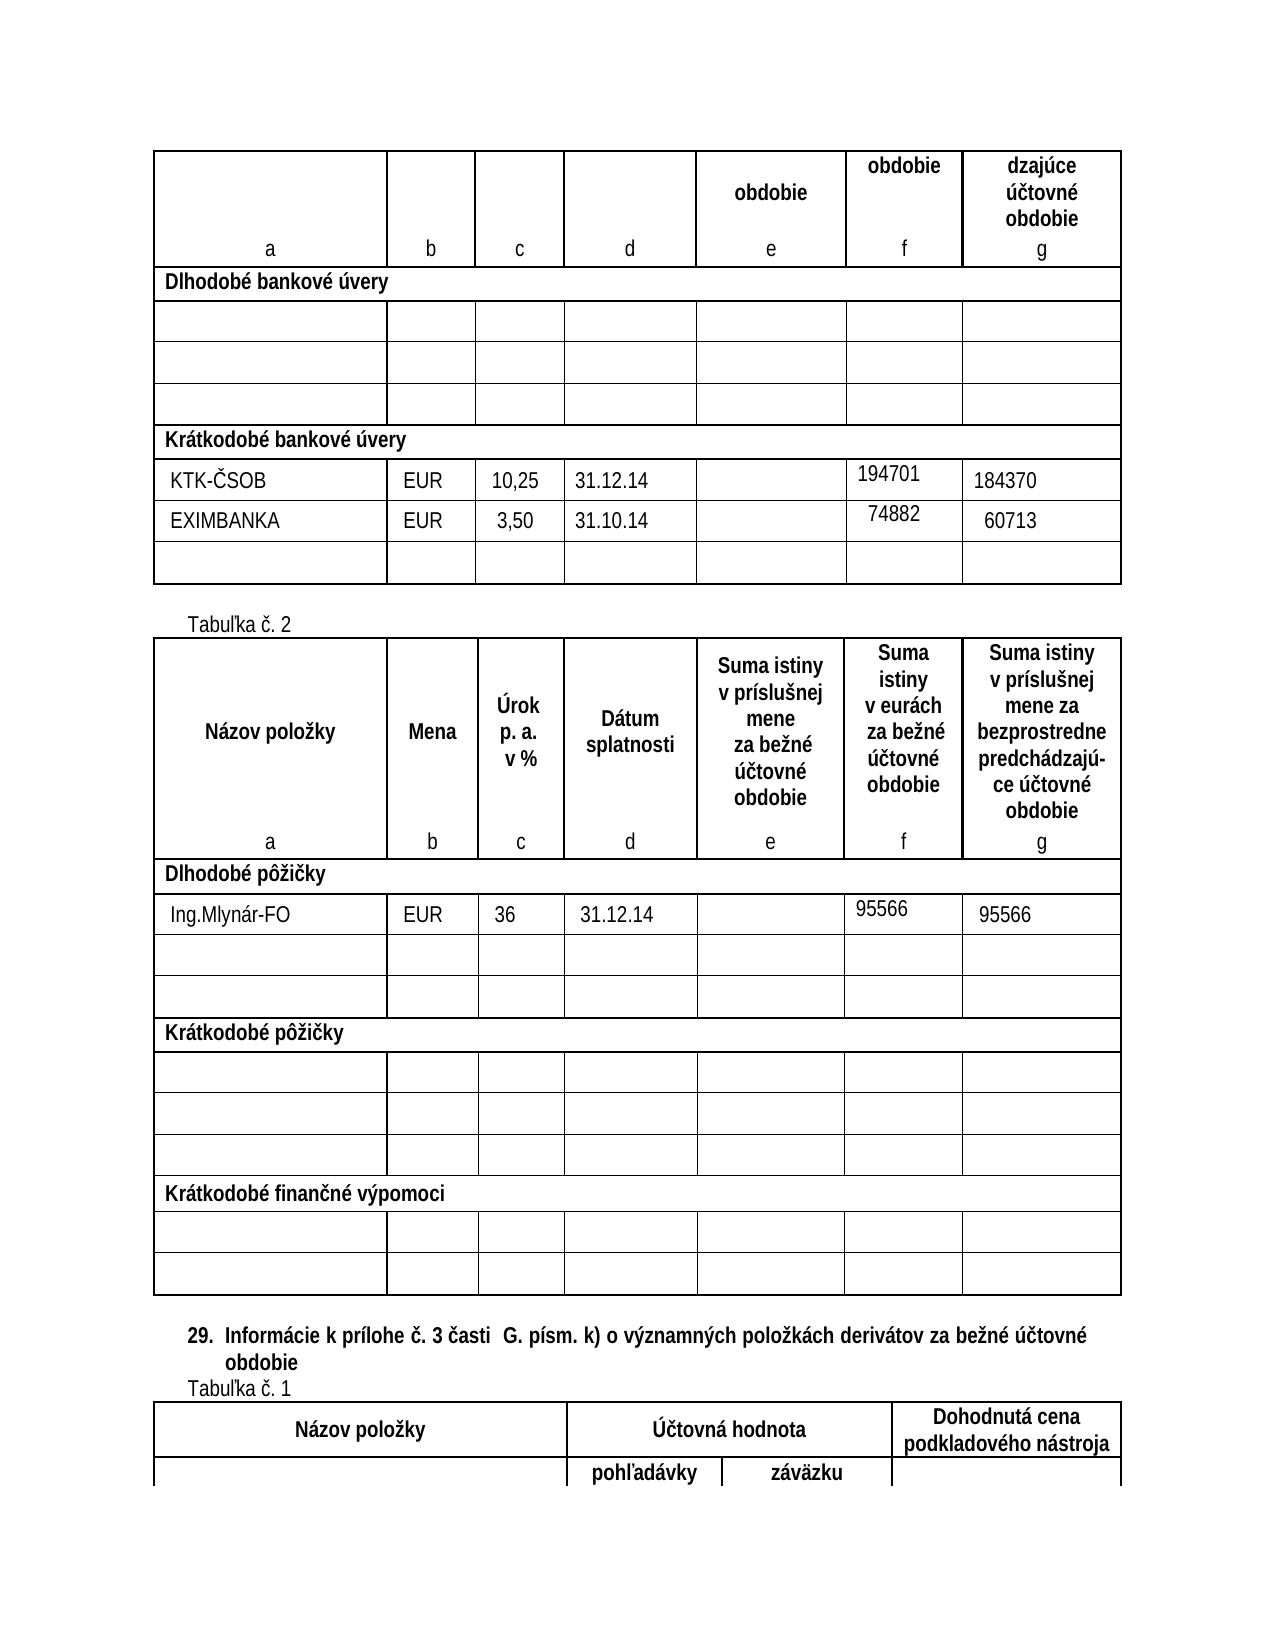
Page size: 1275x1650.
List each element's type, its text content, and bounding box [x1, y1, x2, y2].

table_cell Ing.Mlynár-FO [155, 895, 386, 934]
table_cell [388, 342, 475, 383]
table_cell 31.10.14 [565, 501, 696, 541]
table_cell [847, 384, 962, 424]
table_cell Krátkodobé pôžičky [155, 1019, 1120, 1051]
table_header Suma istiny v príslušnej mene za bezprostredne predchádzajú-ce účtovné obdobie [964, 639, 1120, 824]
table_cell [565, 935, 697, 975]
table_cell [565, 542, 696, 582]
text Tabuľka č. 1 [187, 1375, 1087, 1401]
table_cell EUR [388, 501, 475, 541]
table_cell [697, 302, 846, 341]
table_header Názov položky [155, 639, 386, 824]
table_cell záväzku [723, 1458, 891, 1486]
table_cell [155, 1093, 386, 1134]
table_cell pohľadávky [568, 1458, 721, 1486]
table_cell [845, 1053, 962, 1092]
table_header Účtovná hodnota [568, 1403, 891, 1456]
table_cell [698, 1053, 844, 1092]
table_cell 95566 [963, 895, 1120, 934]
table_cell 60713 [963, 501, 1120, 541]
table_cell [698, 895, 844, 934]
table_cell [565, 1093, 697, 1134]
table_cell 3,50 [476, 501, 564, 541]
table_cell d [565, 824, 696, 858]
table_cell 36 [479, 895, 564, 934]
table_cell [698, 1135, 844, 1175]
table_cell e [697, 231, 845, 266]
text 29. Informácie k prílohe č. 3 časti G. písm. k) o významných položkách derivátov za bežné účtovné obdobie [187, 1322, 1087, 1375]
table_header Dátum splatnosti [565, 639, 696, 824]
table_cell [698, 976, 844, 1017]
table_header dzajúce účtovné obdobie [964, 152, 1120, 231]
table_cell [155, 302, 386, 341]
table_cell [155, 1458, 566, 1486]
table_cell b [388, 824, 477, 858]
table_cell e [698, 824, 843, 858]
table_cell [847, 342, 962, 383]
table_header [565, 152, 695, 231]
table_cell [847, 302, 962, 341]
table_header [155, 152, 386, 231]
table_cell [476, 302, 564, 341]
table_cell EUR [388, 895, 478, 934]
table_cell 95566 [845, 895, 962, 934]
table_cell [845, 1253, 962, 1294]
table_cell 10,25 [476, 460, 564, 500]
table_cell [565, 976, 697, 1017]
table_cell [155, 1053, 386, 1092]
table_cell [388, 1212, 478, 1252]
table_cell [388, 542, 475, 582]
table_cell [388, 935, 478, 975]
table_cell [698, 935, 844, 975]
table_header Úrok p. a. v % [479, 639, 563, 824]
table_cell Krátkodobé finančné výpomoci [155, 1176, 1120, 1211]
table_cell a [155, 824, 386, 858]
table_cell a [155, 231, 386, 266]
table_cell [963, 302, 1120, 341]
table_cell [388, 1093, 478, 1134]
table_header [476, 152, 563, 231]
table_cell [388, 384, 475, 424]
table_cell [565, 342, 696, 383]
table_cell [963, 1212, 1120, 1252]
table_cell [479, 1053, 564, 1092]
table_cell [697, 384, 846, 424]
table_cell [845, 1212, 962, 1252]
table_cell [963, 342, 1120, 383]
table_cell [963, 1093, 1120, 1134]
table_cell [565, 1212, 697, 1252]
table_cell [847, 542, 962, 582]
table_cell [697, 542, 846, 582]
table_cell [476, 384, 564, 424]
table_cell [479, 1135, 564, 1175]
table_cell [565, 302, 696, 341]
table_cell KTK-ČSOB [155, 460, 386, 500]
table_cell [963, 542, 1120, 582]
table_cell f [845, 824, 961, 858]
table_cell [565, 1135, 697, 1175]
table_cell b [388, 231, 474, 266]
table_cell [698, 1093, 844, 1134]
table_cell f [847, 231, 961, 266]
table_cell [155, 1212, 386, 1252]
table_cell [155, 1253, 386, 1294]
table_cell [479, 976, 564, 1017]
table_cell [155, 1135, 386, 1175]
table_cell [565, 384, 696, 424]
table_cell [963, 1135, 1120, 1175]
table_cell [845, 1135, 962, 1175]
table_header Dohodnutá cena podkladového nástroja [893, 1403, 1120, 1456]
table_cell [963, 384, 1120, 424]
table_cell g [964, 231, 1120, 266]
table_cell [479, 935, 564, 975]
table_cell [565, 1053, 697, 1092]
table_cell c [479, 824, 563, 858]
table_header Suma istiny v príslušnej mene za bežné účtovné obdobie [698, 639, 843, 824]
table_cell [845, 935, 962, 975]
table_cell EUR [388, 460, 475, 500]
table_cell c [476, 231, 563, 266]
table_cell [479, 1093, 564, 1134]
table_cell [155, 935, 386, 975]
table_cell [963, 976, 1120, 1017]
table_cell [697, 342, 846, 383]
table_cell [388, 1053, 478, 1092]
table_cell [388, 976, 478, 1017]
table_cell Dlhodobé pôžičky [155, 860, 1120, 892]
table_cell [698, 1212, 844, 1252]
table_header Názov položky [155, 1403, 566, 1456]
text Tabuľka č. 2 [187, 611, 1087, 637]
table_cell [565, 1253, 697, 1294]
table_cell Krátkodobé bankové úvery [155, 426, 1120, 458]
table_cell [893, 1458, 1120, 1486]
table_cell [963, 1253, 1120, 1294]
table_cell [155, 976, 386, 1017]
table_cell [388, 302, 475, 341]
table_cell [845, 976, 962, 1017]
table_cell 31.12.14 [565, 460, 696, 500]
table_header obdobie [847, 152, 961, 231]
table_cell [963, 935, 1120, 975]
table_cell [155, 384, 386, 424]
table_cell [388, 1253, 478, 1294]
table_cell [697, 460, 846, 500]
table_cell [476, 542, 564, 582]
table_header Suma istiny v eurách za bežné účtovné obdobie [845, 639, 961, 824]
table_cell [845, 1093, 962, 1134]
table_cell [155, 542, 386, 582]
table_cell g [964, 824, 1120, 858]
table_cell [479, 1253, 564, 1294]
table_cell [698, 1253, 844, 1294]
table_cell 194701 [847, 460, 962, 500]
table_cell [155, 342, 386, 383]
table_header obdobie [697, 152, 845, 231]
table_cell [963, 1053, 1120, 1092]
table_cell [697, 501, 846, 541]
table_header Mena [388, 639, 477, 824]
table_cell [388, 1135, 478, 1175]
table_cell 74882 [847, 501, 962, 541]
table_cell Dlhodobé bankové úvery [155, 268, 1120, 300]
table_cell [479, 1212, 564, 1252]
table_cell [476, 342, 564, 383]
table_cell 31.12.14 [565, 895, 697, 934]
table_cell d [565, 231, 695, 266]
table_cell EXIMBANKA [155, 501, 386, 541]
table_header [388, 152, 474, 231]
table_cell 184370 [963, 460, 1120, 500]
